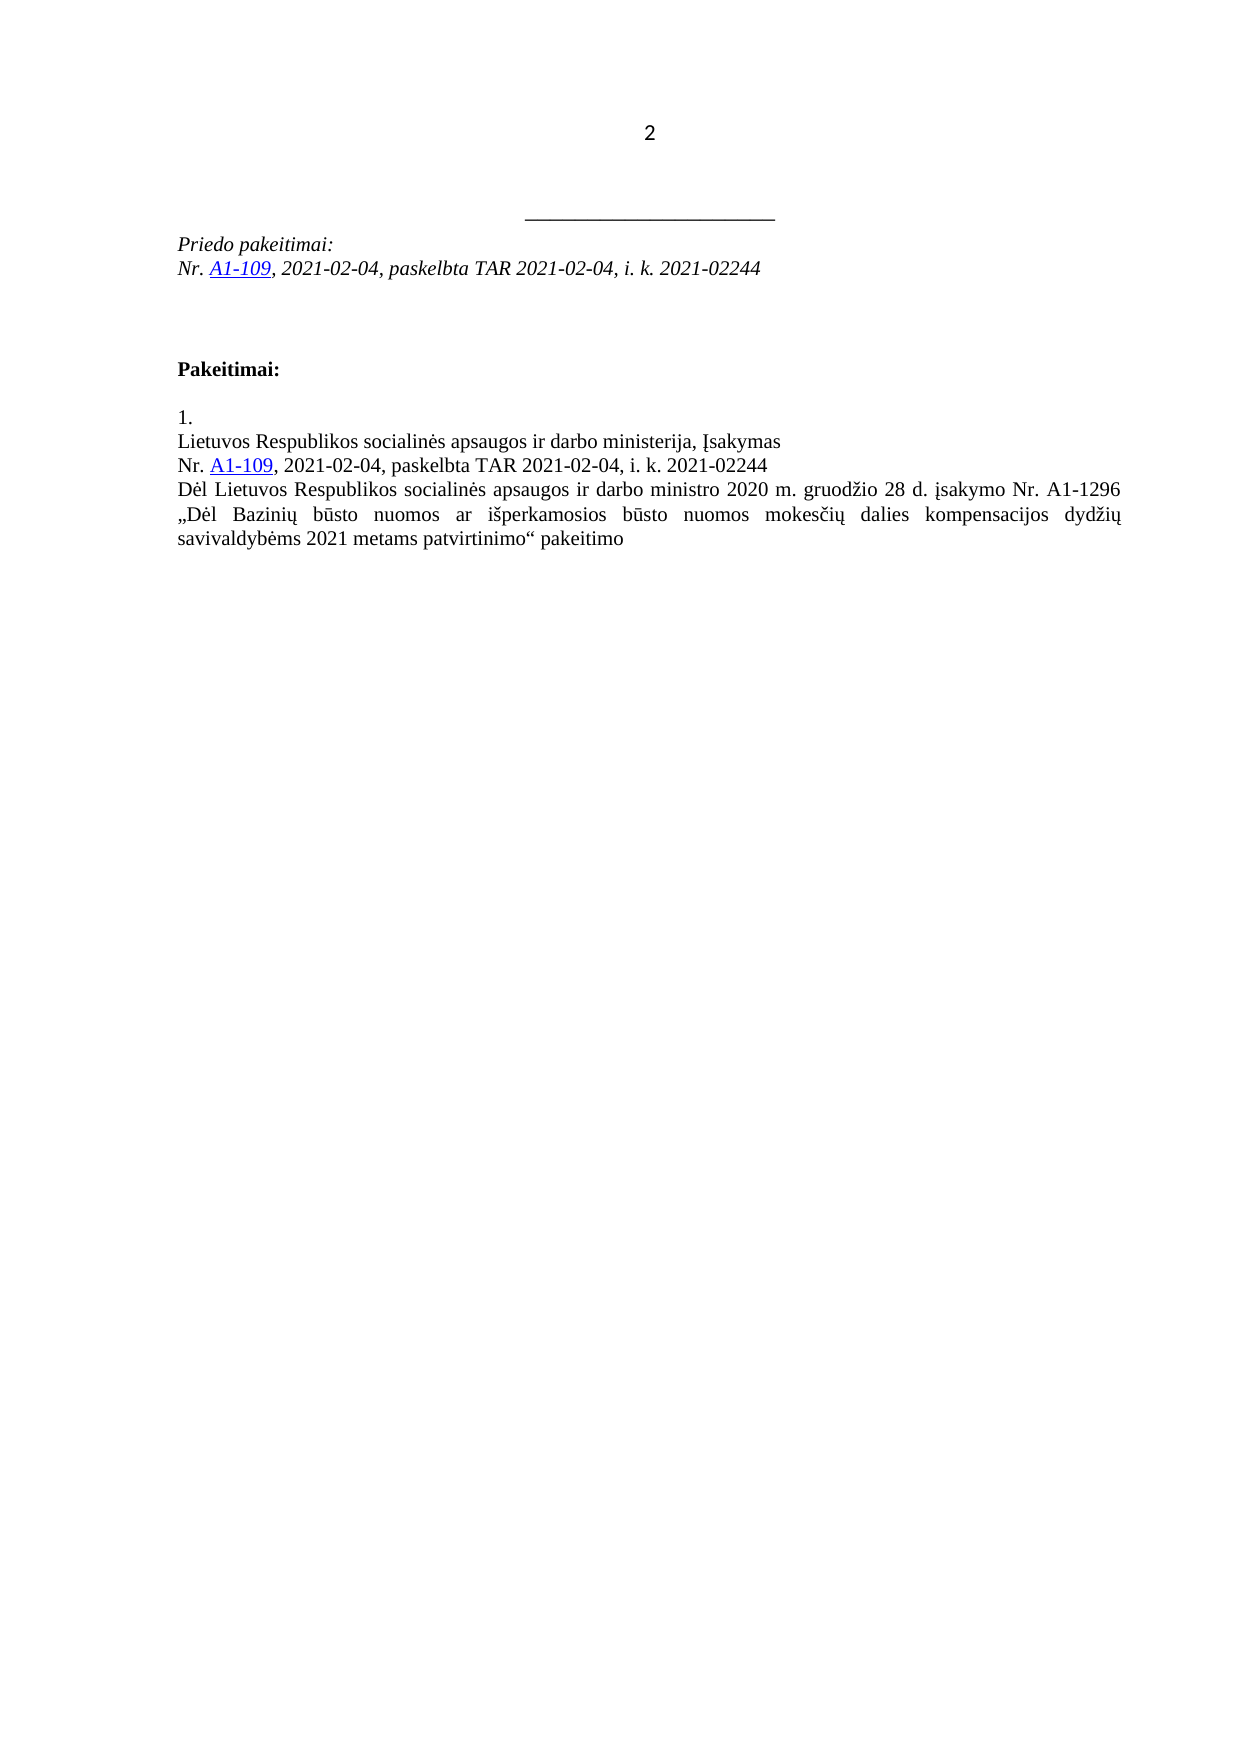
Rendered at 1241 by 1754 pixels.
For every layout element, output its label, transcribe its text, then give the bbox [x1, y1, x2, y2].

text Lietuvos Respublikos socialinės apsaugos ir darbo ministerija, Įsakymas [177, 429, 1122, 453]
text Nr. A1-109, 2021-02-04, paskelbta TAR 2021-02-04, i. k. 2021-02244 [177, 453, 1122, 477]
text Nr. A1-109, 2021-02-04, paskelbta TAR 2021-02-04, i. k. 2021-02244 [177, 256, 1122, 280]
text –––––––––––––––––––– [177, 203, 1122, 232]
text Pakeitimai: [177, 357, 1122, 381]
text 1. [177, 405, 1122, 429]
text Dėl Lietuvos Respublikos socialinės apsaugos ir darbo ministro 2020 m. gruodžio 28 d. įsakymo Nr. A1-1296 „Dėl Bazinių būsto nuomos ar išperkamosios būsto nuomos mokesčių dalies kompensacijos dydžių savivaldybėms 2021 metams patvirtinimo“ pakeitimo [177, 477, 1122, 549]
text Priedo pakeitimai: [177, 232, 1122, 256]
